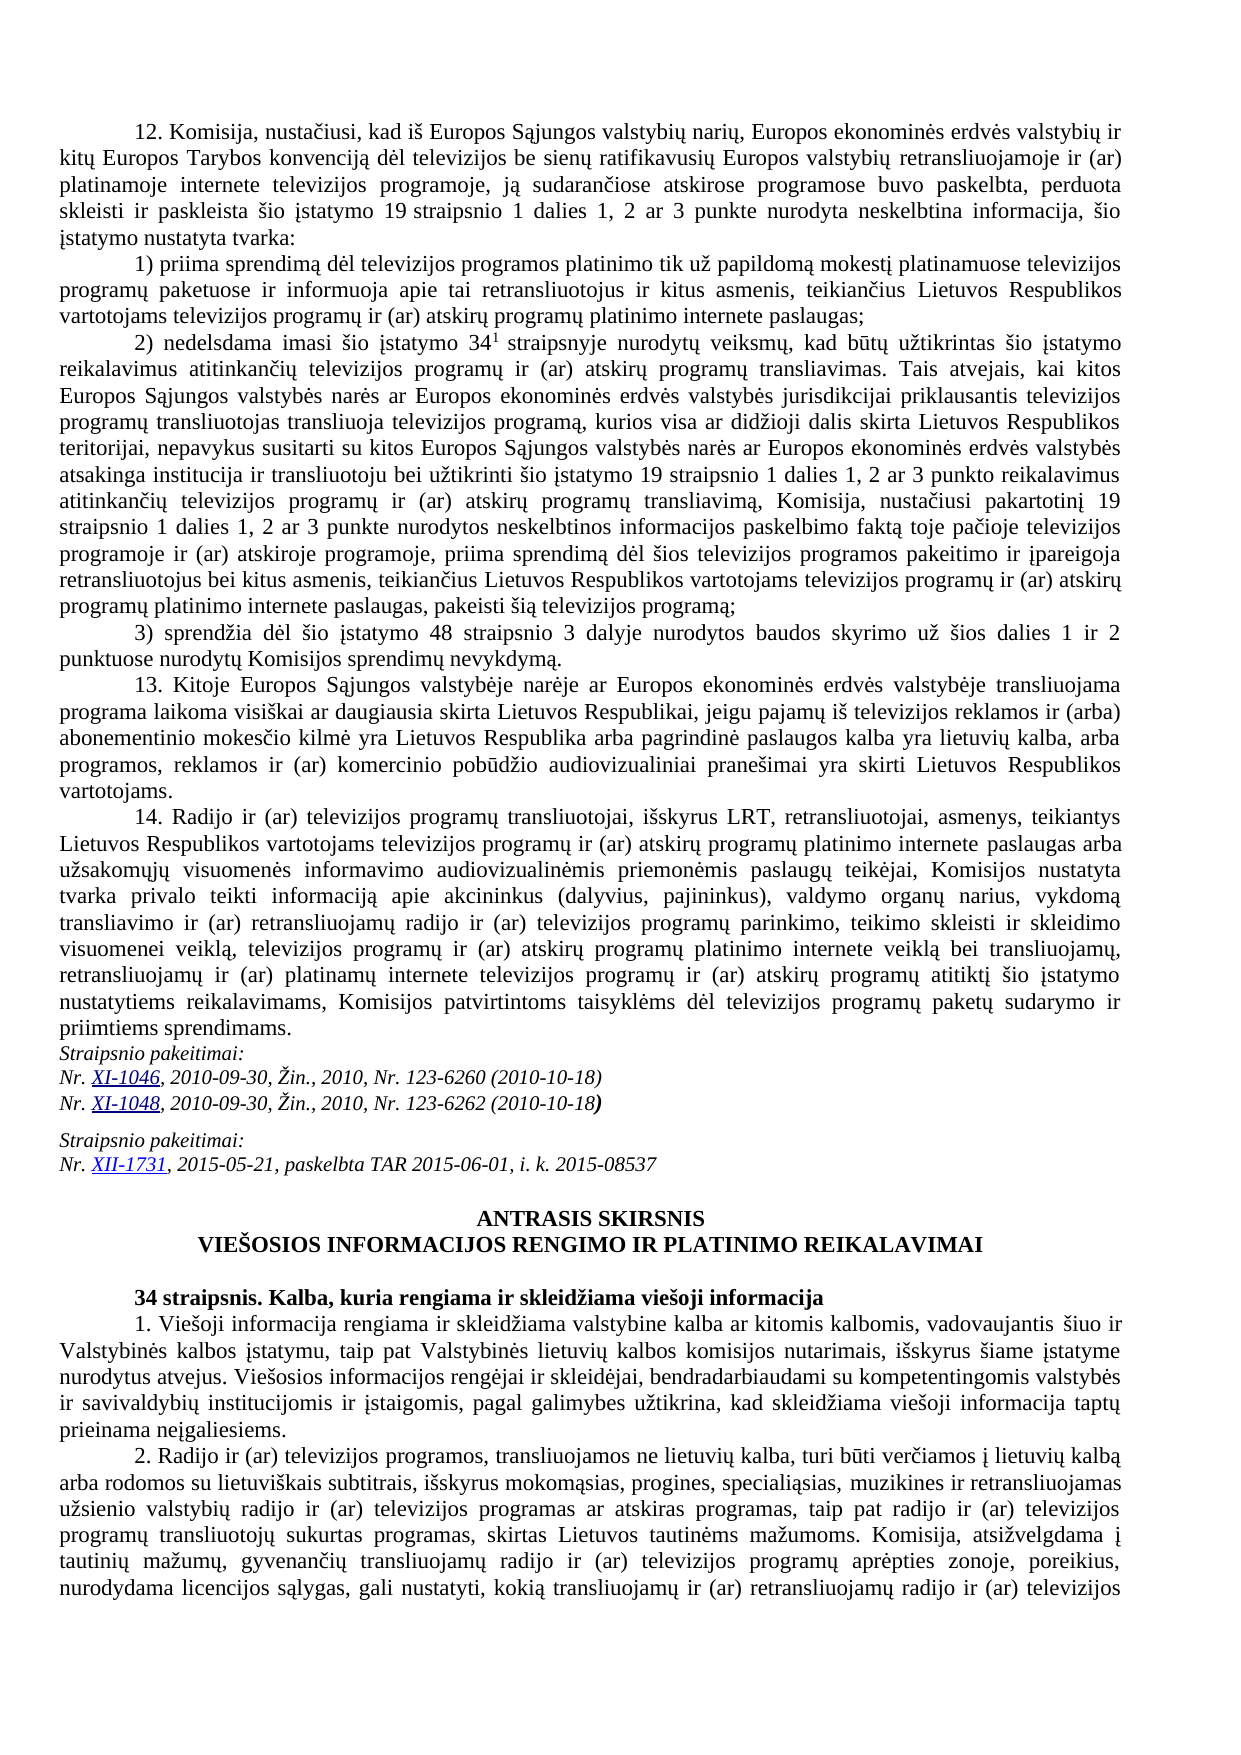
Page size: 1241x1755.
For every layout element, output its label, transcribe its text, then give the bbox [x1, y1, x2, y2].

text 1. Viešoji informacija rengiama ir skleidžiama valstybine kalba ar kitomis kalbomis, vadovaujantis šiuo ir Valstybinės kalbos įstatymu, taip pat Valstybinės lietuvių kalbos komisijos nutarimais, išskyrus šiame įstatyme nurodytus atvejus. Viešosios informacijos rengėjai ir skleidėjai, bendradarbiaudami su kompetentingomis valstybės ir savivaldybių institucijomis ir įstaigomis, pagal galimybes užtikrina, kad skleidžiama viešoji informacija taptų prieinama neįgaliesiems. [59, 1310, 1122, 1442]
text 34 straipsnis. Kalba, kuria rengiama ir skleidžiama viešoji informacija [59, 1284, 1122, 1310]
text 2. Radijo ir (ar) televizijos programos, transliuojamos ne lietuvių kalba, turi būti verčiamos į lietuvių kalbą arba rodomos su lietuviškais subtitrais, išskyrus mokomąsias, progines, specialiąsias, muzikines ir retransliuojamas užsienio valstybių radijo ir (ar) televizijos programas ar atskiras programas, taip pat radijo ir (ar) televizijos programų transliuotojų sukurtas programas, skirtas Lietuvos tautinėms mažumoms. Komisija, atsižvelgdama į tautinių mažumų, gyvenančių transliuojamų radijo ir (ar) televizijos programų aprėpties zonoje, poreikius, nurodydama licencijos sąlygas, gali nustatyti, kokią transliuojamų ir (ar) retransliuojamų radijo ir (ar) televizijos [59, 1442, 1122, 1600]
text Straipsnio pakeitimai: [59, 1128, 1122, 1152]
text Nr. XI-1048, 2010-09-30, Žin., 2010, Nr. 123-6262 (2010-10-18) [59, 1089, 1122, 1115]
text Nr. XI-1046, 2010-09-30, Žin., 2010, Nr. 123-6260 (2010-10-18) [59, 1064, 1122, 1089]
text 13. Kitoje Europos Sąjungos valstybėje narėje ar Europos ekonominės erdvės valstybėje transliuojama programa laikoma visiškai ar daugiausia skirta Lietuvos Respublikai, jeigu pajamų iš televizijos reklamos ir (arba) abonementinio mokesčio kilmė yra Lietuvos Respublika arba pagrindinė paslaugos kalba yra lietuvių kalba, arba programos, reklamos ir (ar) komercinio pobūdžio audiovizualiniai pranešimai yra skirti Lietuvos Respublikos vartotojams. [59, 672, 1122, 803]
text Antrasis skirsnis [59, 1205, 1122, 1231]
text viešosios informacijos rengimo ir platinimo Reikalavimai [59, 1231, 1122, 1258]
text Nr. XII-1731, 2015-05-21, paskelbta TAR 2015-06-01, i. k. 2015-08537 [59, 1152, 1122, 1176]
text 2) nedelsdama imasi šio įstatymo 341 straipsnyje nurodytų veiksmų, kad būtų užtikrintas šio įstatymo reikalavimus atitinkančių televizijos programų ir (ar) atskirų programų transliavimas. Tais atvejais, kai kitos Europos Sąjungos valstybės narės ar Europos ekonominės erdvės valstybės jurisdikcijai priklausantis televizijos programų transliuotojas transliuoja televizijos programą, kurios visa ar didžioji dalis skirta Lietuvos Respublikos teritorijai, nepavykus susitarti su kitos Europos Sąjungos valstybės narės ar Europos ekonominės erdvės valstybės atsakinga institucija ir transliuotoju bei užtikrinti šio įstatymo 19 straipsnio 1 dalies 1, 2 ar 3 punkto reikalavimus atitinkančių televizijos programų ir (ar) atskirų programų transliavimą, Komisija, nustačiusi pakartotinį 19 straipsnio 1 dalies 1, 2 ar 3 punkte nurodytos neskelbtinos informacijos paskelbimo faktą toje pačioje televizijos programoje ir (ar) atskiroje programoje, priima sprendimą dėl šios televizijos programos pakeitimo ir įpareigoja retransliuotojus bei kitus asmenis, teikiančius Lietuvos Respublikos vartotojams televizijos programų ir (ar) atskirų programų platinimo internete paslaugas, pakeisti šią televizijos programą; [59, 329, 1122, 619]
text Straipsnio pakeitimai: [59, 1041, 1122, 1064]
text 14. Radijo ir (ar) televizijos programų transliuotojai, išskyrus LRT, retransliuotojai, asmenys, teikiantys Lietuvos Respublikos vartotojams televizijos programų ir (ar) atskirų programų platinimo internete paslaugas arba užsakomųjų visuomenės informavimo audiovizualinėmis priemonėmis paslaugų teikėjai, Komisijos nustatyta tvarka privalo teikti informaciją apie akcininkus (dalyvius, pajininkus), valdymo organų narius, vykdomą transliavimo ir (ar) retransliuojamų radijo ir (ar) televizijos programų parinkimo, teikimo skleisti ir skleidimo visuomenei veiklą, televizijos programų ir (ar) atskirų programų platinimo internete veiklą bei transliuojamų, retransliuojamų ir (ar) platinamų internete televizijos programų ir (ar) atskirų programų atitiktį šio įstatymo nustatytiems reikalavimams, Komisijos patvirtintoms taisyklėms dėl televizijos programų paketų sudarymo ir priimtiems sprendimams. [59, 803, 1122, 1041]
text 3) sprendžia dėl šio įstatymo 48 straipsnio 3 dalyje nurodytos baudos skyrimo už šios dalies 1 ir 2 punktuose nurodytų Komisijos sprendimų nevykdymą. [59, 619, 1122, 672]
text 12. Komisija, nustačiusi, kad iš Europos Sąjungos valstybių narių, Europos ekonominės erdvės valstybių ir kitų Europos Tarybos konvenciją dėl televizijos be sienų ratifikavusių Europos valstybių retransliuojamoje ir (ar) platinamoje internete televizijos programoje, ją sudarančiose atskirose programose buvo paskelbta, perduota skleisti ir paskleista šio įstatymo 19 straipsnio 1 dalies 1, 2 ar 3 punkte nurodyta neskelbtina informacija, šio įstatymo nustatyta tvarka: [59, 118, 1122, 250]
text 1) priima sprendimą dėl televizijos programos platinimo tik už papildomą mokestį platinamuose televizijos programų paketuose ir informuoja apie tai retransliuotojus ir kitus asmenis, teikiančius Lietuvos Respublikos vartotojams televizijos programų ir (ar) atskirų programų platinimo internete paslaugas; [59, 250, 1122, 329]
